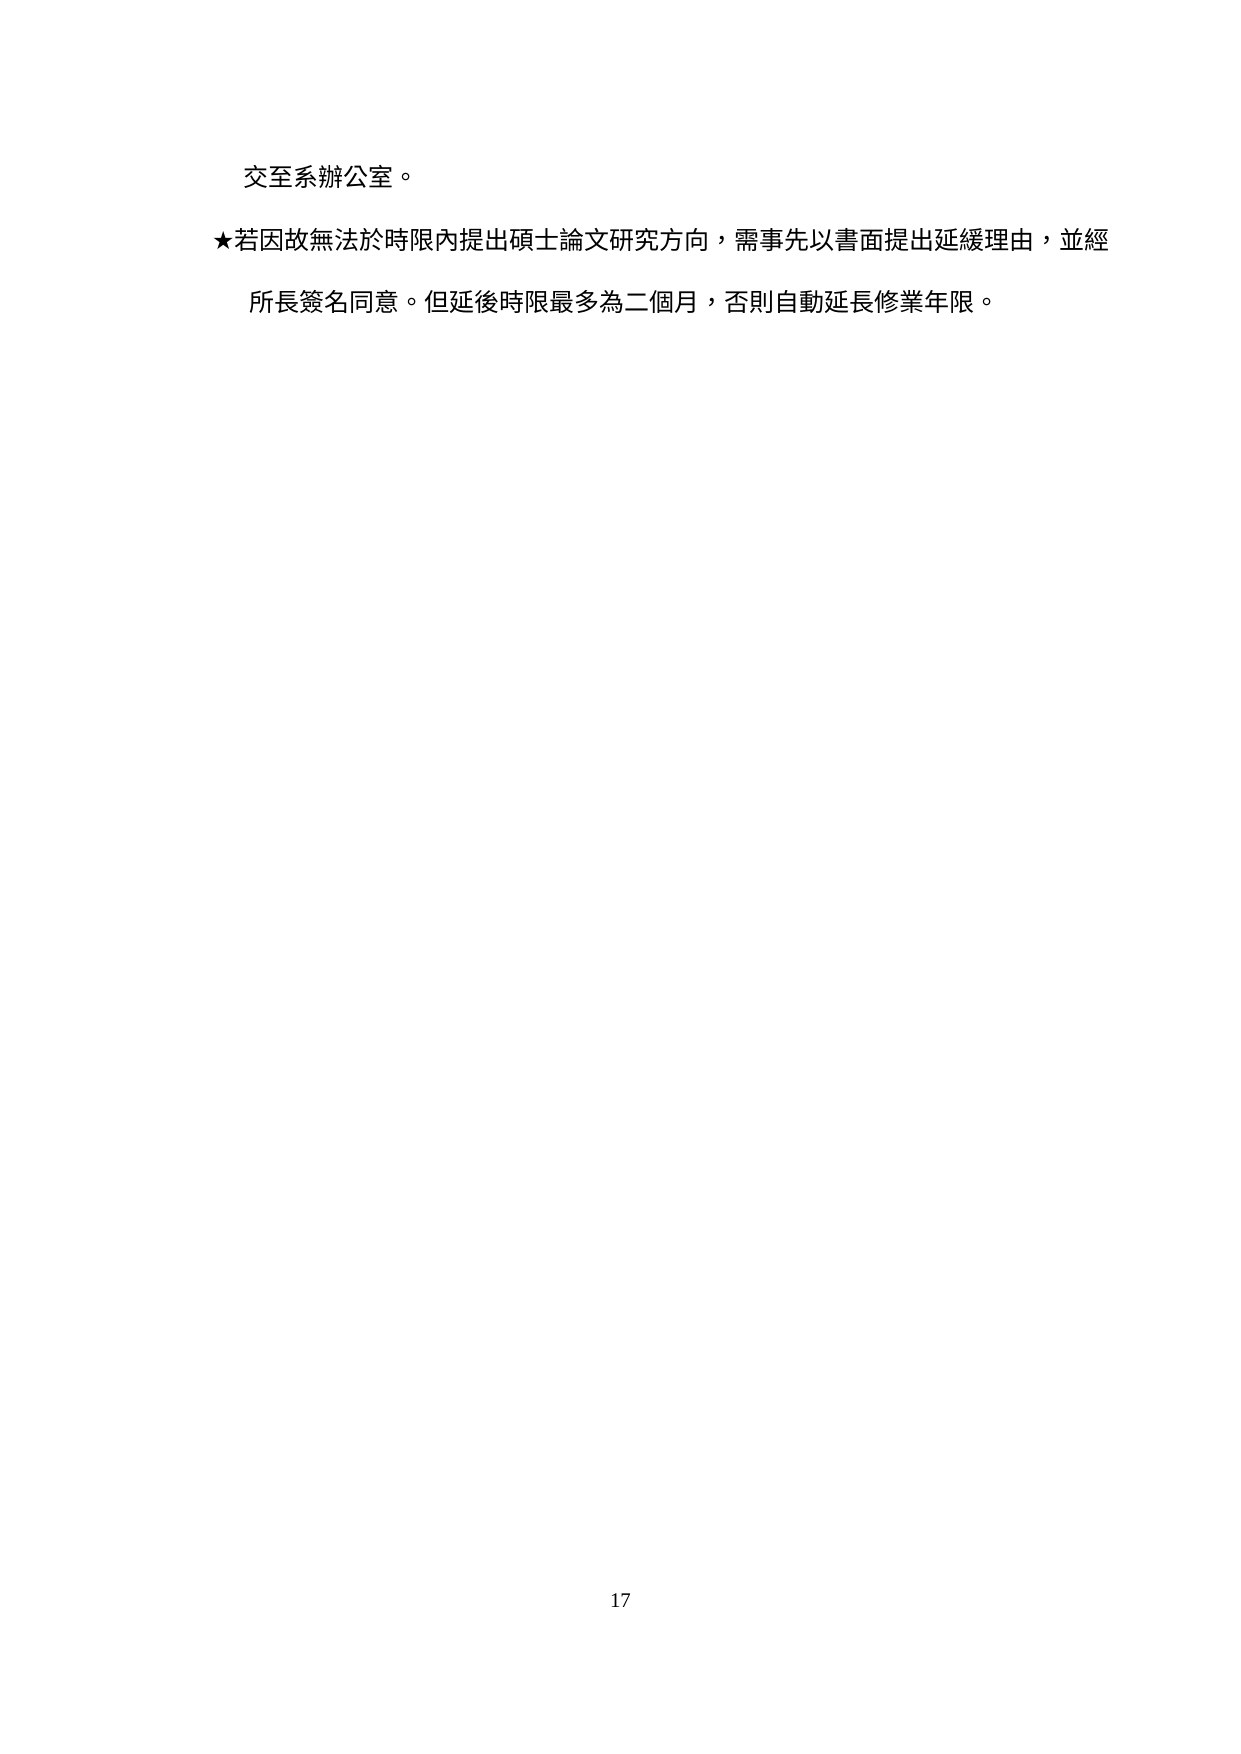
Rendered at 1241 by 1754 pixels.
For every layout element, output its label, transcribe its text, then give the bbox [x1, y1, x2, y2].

text ★若因故無法於時限內提出碩士論文研究方向，需事先以書面提出延緩理由，並經所長簽名同意。但延後時限最多為二個月，否則自動延長修業年限。 [212, 197, 1122, 322]
text 交至系辦公室。 [243, 134, 1122, 197]
